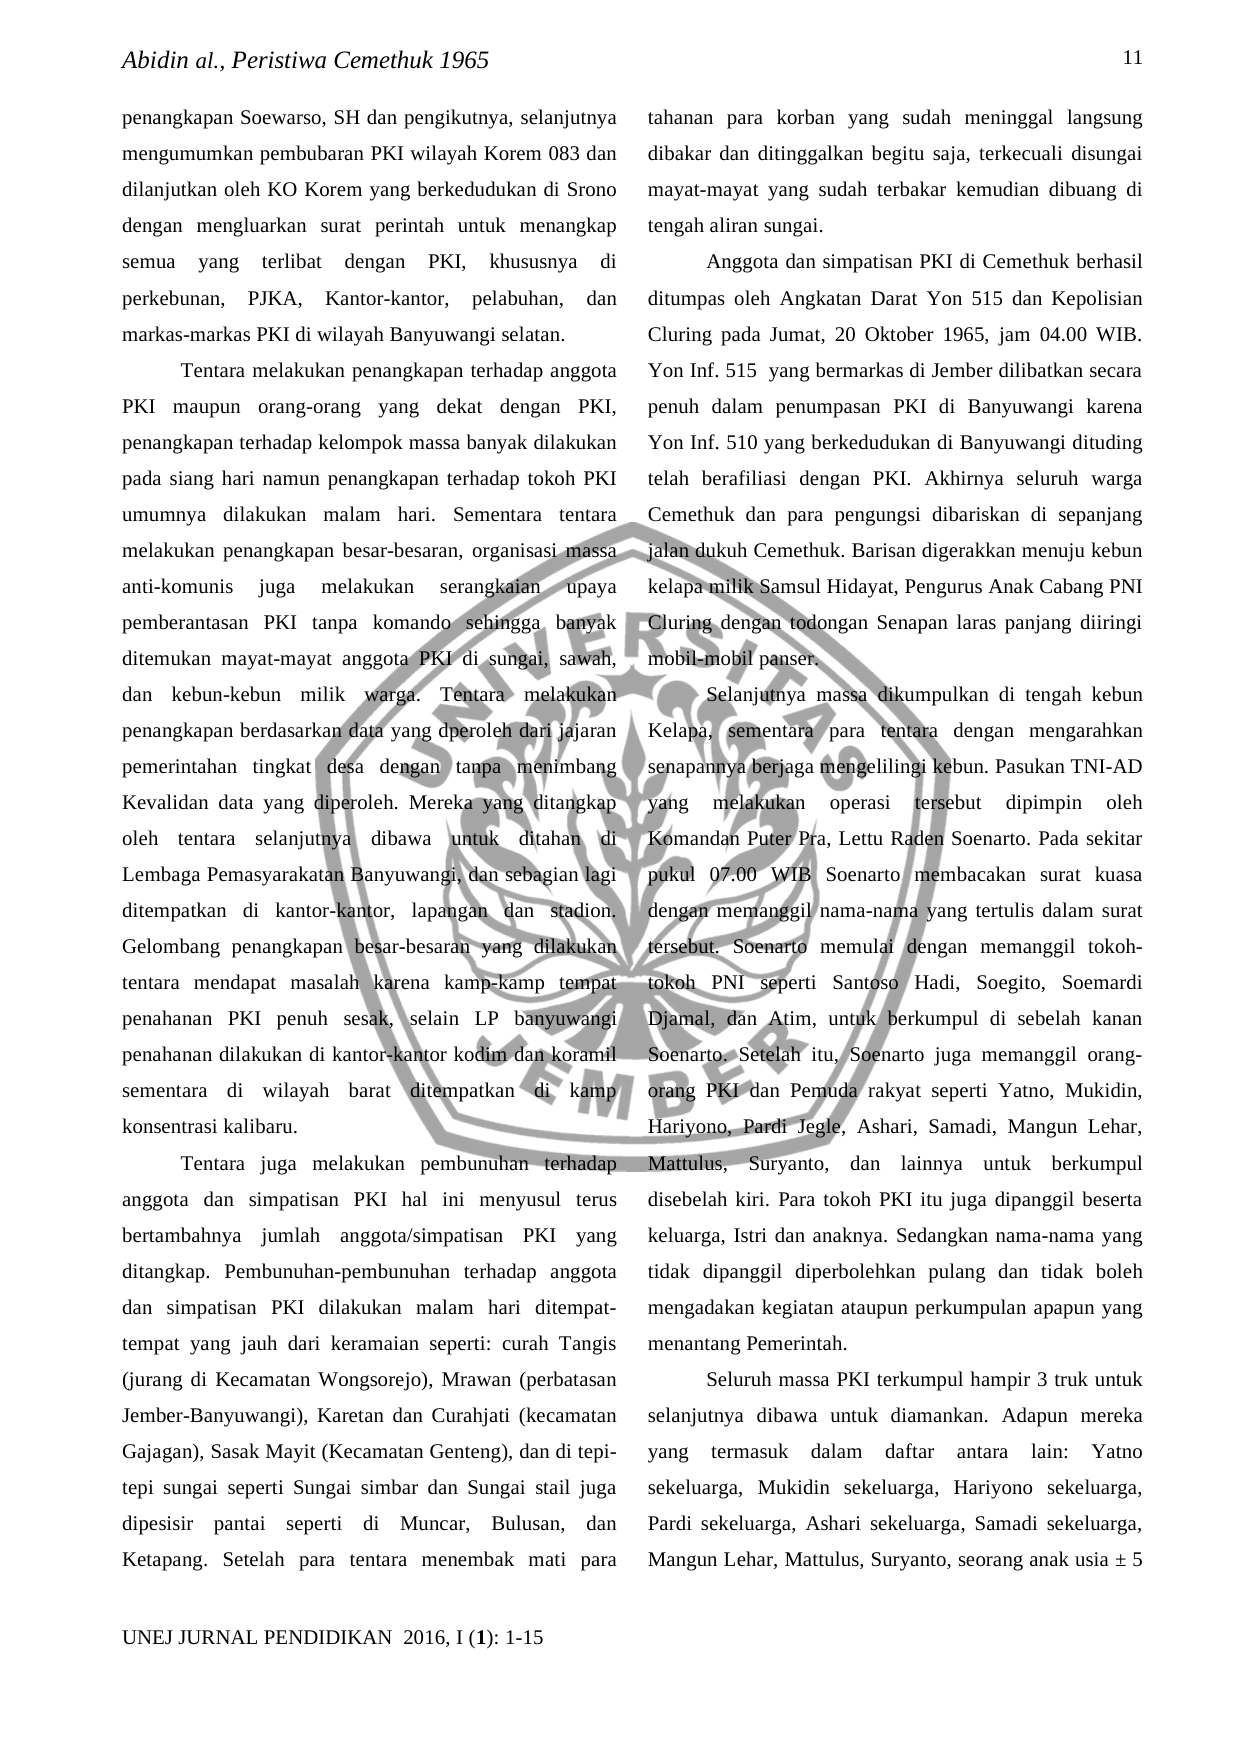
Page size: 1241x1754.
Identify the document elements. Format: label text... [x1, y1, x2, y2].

text penangkapan Soewarso, SH dan pengikutnya, selanjutnya mengumumkan pembubaran PKI wilayah Korem 083 dan dilanjutkan oleh KO Korem yang berkedudukan di Srono dengan mengluarkan surat perintah untuk menangkap semua yang terlibat dengan PKI, khususnya di perkebunan, PJKA, Kantor-kantor, pelabuhan, dan markas-markas PKI di wilayah Banyuwangi selatan. [122, 105, 618, 345]
text Selanjutnya massa dikumpulkan di tengah kebun Kelapa, sementara para tentara dengan mengarahkan senapannya berjaga mengelilingi kebun. Pasukan TNI-AD yang melakukan operasi tersebut dipimpin oleh Komandan Puter Pra, Lettu Raden Soenarto. Pada sekitar pukul 07.00 WIB Soenarto membacakan surat kuasa dengan memanggil nama-nama yang tertulis dalam surat tersebut. Soenarto memulai dengan memanggil tokoh-tokoh PNI seperti Santoso Hadi, Soegito, Soemardi Djamal, dan Atim, untuk berkumpul di sebelah kanan Soenarto. Setelah itu, Soenarto juga memanggil orang-orang PKI dan Pemuda rakyat seperti Yatno, Mukidin, Hariyono, Pardi Jegle, Ashari, Samadi, Mangun Lehar, Mattulus, Suryanto, dan lainnya untuk berkumpul disebelah kiri. Para tokoh PKI itu juga dipanggil beserta keluarga, Istri dan anaknya. Sedangkan nama-nama yang tidak dipanggil diperbolehkan pulang dan tidak boleh mengadakan kegiatan ataupun perkumpulan apapun yang menantang Pemerintah. [648, 682, 1143, 1354]
text Anggota dan simpatisan PKI di Cemethuk berhasil ditumpas oleh Angkatan Darat Yon 515 dan Kepolisian Cluring pada Jumat, 20 Oktober 1965, jam 04.00 WIB. Yon Inf. 515 yang bermarkas di Jember dilibatkan secara penuh dalam penumpasan PKI di Banyuwangi karena Yon Inf. 510 yang berkedudukan di Banyuwangi dituding telah berafiliasi dengan PKI. Akhirnya seluruh warga Cemethuk dan para pengungsi dibariskan di sepanjang jalan dukuh Cemethuk. Barisan digerakkan menuju kebun kelapa milik Samsul Hidayat, Pengurus Anak Cabang PNI Cluring dengan todongan Senapan laras panjang diiringi mobil-mobil panser. [648, 249, 1143, 670]
text Seluruh massa PKI terkumpul hampir 3 truk untuk selanjutnya dibawa untuk diamankan. Adapun mereka yang termasuk dalam daftar antara lain: Yatno sekeluarga, Mukidin sekeluarga, Hariyono sekeluarga, Pardi sekeluarga, Ashari sekeluarga, Samadi sekeluarga, Mangun Lehar, Mattulus, Suryanto, seorang anak usia ± 5 [648, 1367, 1143, 1571]
text Tentara melakukan penangkapan terhadap anggota PKI maupun orang-orang yang dekat dengan PKI, penangkapan terhadap kelompok massa banyak dilakukan pada siang hari namun penangkapan terhadap tokoh PKI umumnya dilakukan malam hari. Sementara tentara melakukan penangkapan besar-besaran, organisasi massa anti-komunis juga melakukan serangkaian upaya pemberantasan PKI tanpa komando sehingga banyak ditemukan mayat-mayat anggota PKI di sungai, sawah, dan kebun-kebun milik warga. Tentara melakukan penangkapan berdasarkan data yang dperoleh dari jajaran pemerintahan tingkat desa dengan tanpa menimbang Kevalidan data yang diperoleh. Mereka yang ditangkap oleh tentara selanjutnya dibawa untuk ditahan di Lembaga Pemasyarakatan Banyuwangi, dan sebagian lagi ditempatkan di kantor-kantor, lapangan dan stadion. Gelombang penangkapan besar-besaran yang dilakukan tentara mendapat masalah karena kamp-kamp tempat penahanan PKI penuh sesak, selain LP banyuwangi penahanan dilakukan di kantor-kantor kodim dan koramil sementara di wilayah barat ditempatkan di kamp konsentrasi kalibaru. [122, 357, 618, 1138]
text Tentara juga melakukan pembunuhan terhadap anggota dan simpatisan PKI hal ini menyusul terus bertambahnya jumlah anggota/simpatisan PKI yang ditangkap. Pembunuhan-pembunuhan terhadap anggota dan simpatisan PKI dilakukan malam hari ditempat-tempat yang jauh dari keramaian seperti: curah Tangis (jurang di Kecamatan Wongsorejo), Mrawan (perbatasan Jember-Banyuwangi), Karetan dan Curahjati (kecamatan Gajagan), Sasak Mayit (Kecamatan Genteng), dan di tepi-tepi sungai seperti Sungai simbar dan Sungai stail juga dipesisir pantai seperti di Muncar, Bulusan, dan Ketapang. Setelah para tentara menembak mati para [122, 1150, 618, 1571]
picture [241, 447, 1024, 1246]
text tahanan para korban yang sudah meninggal langsung dibakar dan ditinggalkan begitu saja, terkecuali disungai mayat-mayat yang sudah terbakar kemudian dibuang di tengah aliran sungai. [648, 105, 1143, 237]
